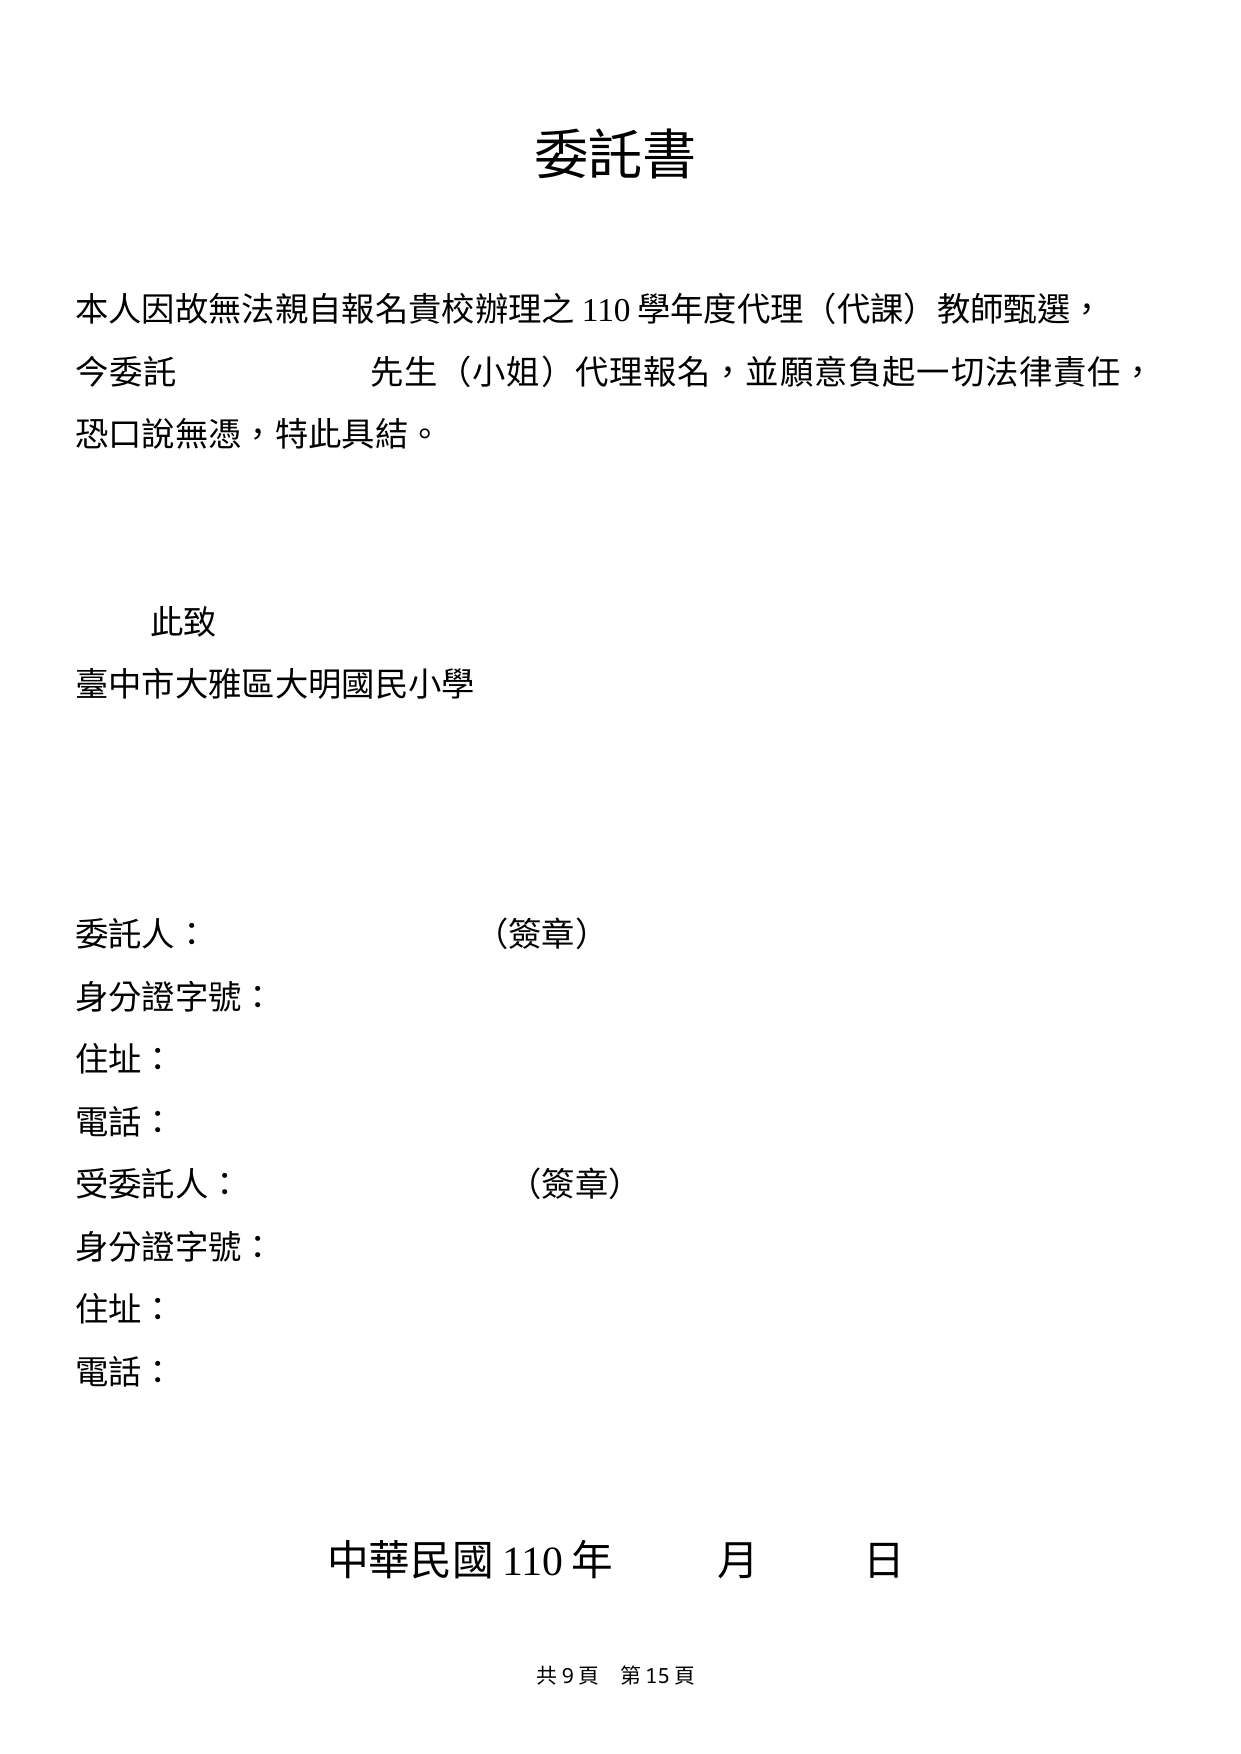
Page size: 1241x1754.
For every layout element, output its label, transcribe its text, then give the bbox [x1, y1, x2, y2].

text 委託人： （簽章） [75, 891, 1156, 953]
text 身分證字號： [75, 1203, 1156, 1266]
text 委託書 [75, 78, 1156, 203]
text 受委託人： （簽章） [75, 1141, 1156, 1203]
text 身分證字號： [75, 953, 1156, 1016]
text 住址： [75, 1016, 1156, 1078]
text 電話： [75, 1078, 1156, 1141]
text 電話： [75, 1328, 1156, 1391]
text 住址： [75, 1266, 1156, 1328]
text 今委託 先生（小姐）代理報名，並願意負起一切法律責任，恐口說無憑，特此具結。 [75, 328, 1156, 453]
text 臺中市大雅區大明國民小學 [75, 641, 1156, 703]
text 本人因故無法親自報名貴校辦理之110學年度代理（代課）教師甄選， [75, 266, 1156, 328]
text 中華民國110年 月 日 [75, 1516, 1156, 1578]
text 此致 [75, 578, 1156, 641]
